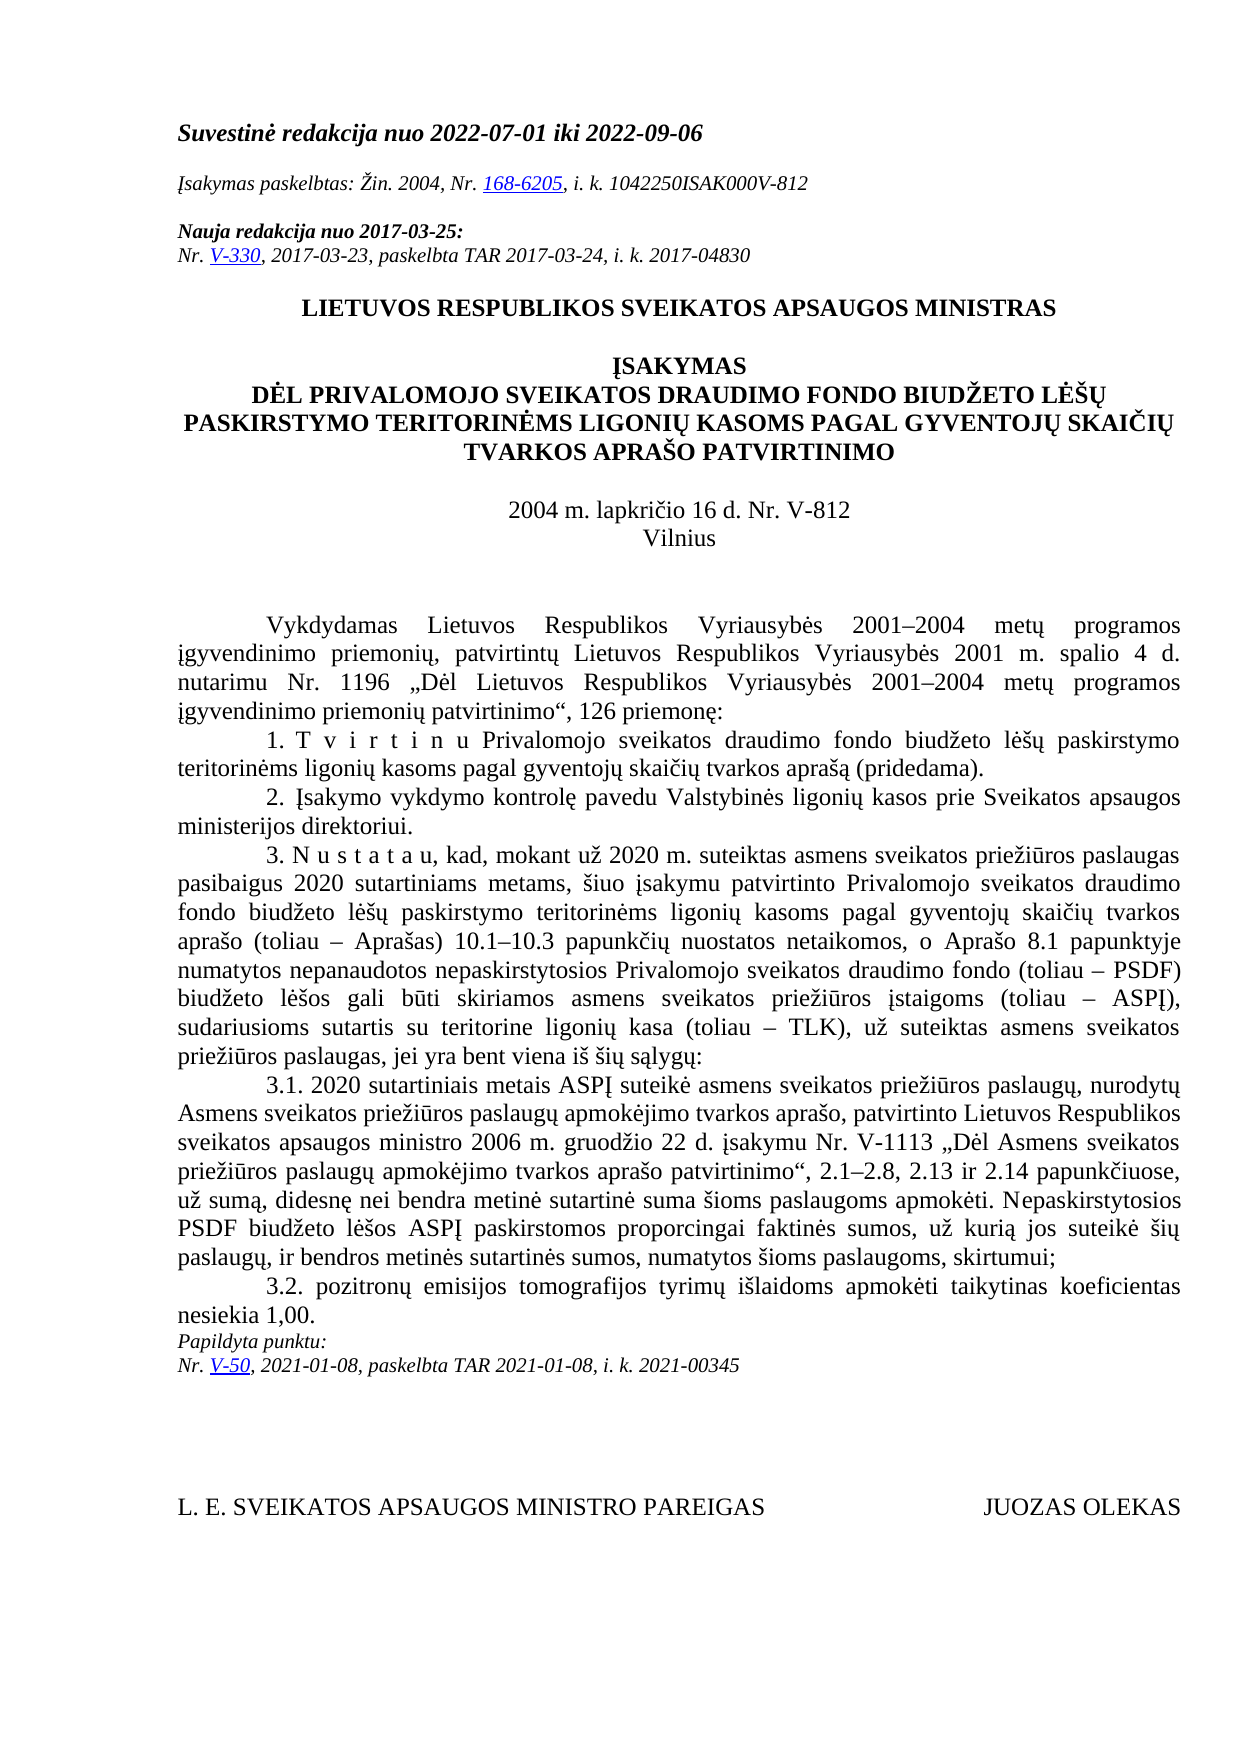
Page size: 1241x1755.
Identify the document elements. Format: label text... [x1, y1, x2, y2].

text Vilnius [177, 523, 1181, 552]
text 3. N u s t a t a u, kad, mokant už 2020 m. suteiktas asmens sveikatos priežiūros paslaugas pasibaigus 2020 sutartiniams metams, šiuo įsakymu patvirtinto Privalomojo sveikatos draudimo fondo biudžeto lėšų paskirstymo teritorinėms ligonių kasoms pagal gyventojų skaičių tvarkos aprašo (toliau – Aprašas) 10.1–10.3 papunkčių nuostatos netaikomos, o Aprašo 8.1 papunktyje numatytos nepanaudotos nepaskirstytosios Privalomojo sveikatos draudimo fondo (toliau – PSDF) biudžeto lėšos gali būti skiriamos asmens sveikatos priežiūros įstaigoms (toliau – ASPĮ), sudariusioms sutartis su teritorine ligonių kasa (toliau – TLK), už suteiktas asmens sveikatos priežiūros paslaugas, jei yra bent viena iš šių sąlygų: [177, 840, 1181, 1070]
text 3.1. 2020 sutartiniais metais ASPĮ suteikė asmens sveikatos priežiūros paslaugų, nurodytų Asmens sveikatos priežiūros paslaugų apmokėjimo tvarkos aprašo, patvirtinto Lietuvos Respublikos sveikatos apsaugos ministro 2006 m. gruodžio 22 d. įsakymu Nr. V-1113 „Dėl Asmens sveikatos priežiūros paslaugų apmokėjimo tvarkos aprašo patvirtinimo“, 2.1–2.8, 2.13 ir 2.14 papunkčiuose, už sumą, didesnę nei bendra metinė sutartinė suma šioms paslaugoms apmokėti. Nepaskirstytosios PSDF biudžeto lėšos ASPĮ paskirstomos proporcingai faktinės sumos, už kurią jos suteikė šių paslaugų, ir bendros metinės sutartinės sumos, numatytos šioms paslaugoms, skirtumui; [177, 1070, 1181, 1271]
text Suvestinė redakcija nuo 2022-07-01 iki 2022-09-06 [177, 118, 1181, 147]
text LIETUVOS RESPUBLIKOS SVEIKATOS APSAUGOS MINISTRAS [177, 293, 1181, 322]
text DĖL PRIVALOMOJO SVEIKATOS DRAUDIMO FONDO BIUDŽETO LĖŠŲ PASKIRSTYMO TERITORINĖMS LIGONIŲ KASOMS PAGAL GYVENTOJŲ SKAIČIŲ TVARKOS APRAŠO PATVIRTINIMO [177, 380, 1181, 466]
text Nr. V-50, 2021-01-08, paskelbta TAR 2021-01-08, i. k. 2021-00345 [177, 1353, 1181, 1377]
text Vykdydamas Lietuvos Respublikos Vyriausybės 2001–2004 metų programos įgyvendinimo priemonių, patvirtintų Lietuvos Respublikos Vyriausybės 2001 m. spalio 4 d. nutarimu Nr. 1196 „Dėl Lietuvos Respublikos Vyriausybės 2001–2004 metų programos įgyvendinimo priemonių patvirtinimo“, 126 priemonę: [177, 610, 1181, 725]
text Papildyta punktu: [177, 1328, 1181, 1353]
text 1. T v i r t i n u Privalomojo sveikatos draudimo fondo biudžeto lėšų paskirstymo teritorinėms ligonių kasoms pagal gyventojų skaičių tvarkos aprašą (pridedama). [177, 725, 1181, 782]
text 2004 m. lapkričio 16 d. Nr. V-812 [177, 495, 1181, 523]
text 2. Įsakymo vykdymo kontrolę pavedu Valstybinės ligonių kasos prie Sveikatos apsaugos ministerijos direktoriui. [177, 782, 1181, 840]
text ĮSAKYMAS [177, 351, 1181, 380]
text 3.2. pozitronų emisijos tomografijos tyrimų išlaidoms apmokėti taikytinas koeficientas nesiekia 1,00. [177, 1271, 1181, 1328]
text Įsakymas paskelbtas: Žin. 2004, Nr. 168-6205, i. k. 1042250ISAK000V-812 [177, 171, 1181, 195]
text L. E. SVEIKATOS APSAUGOS MINISTRO pareigas JUOZAS OLEKAS [177, 1492, 1181, 1520]
text Nr. V-330, 2017-03-23, paskelbta TAR 2017-03-24, i. k. 2017-04830 [177, 243, 1181, 267]
text Nauja redakcija nuo 2017-03-25: [177, 219, 1181, 243]
